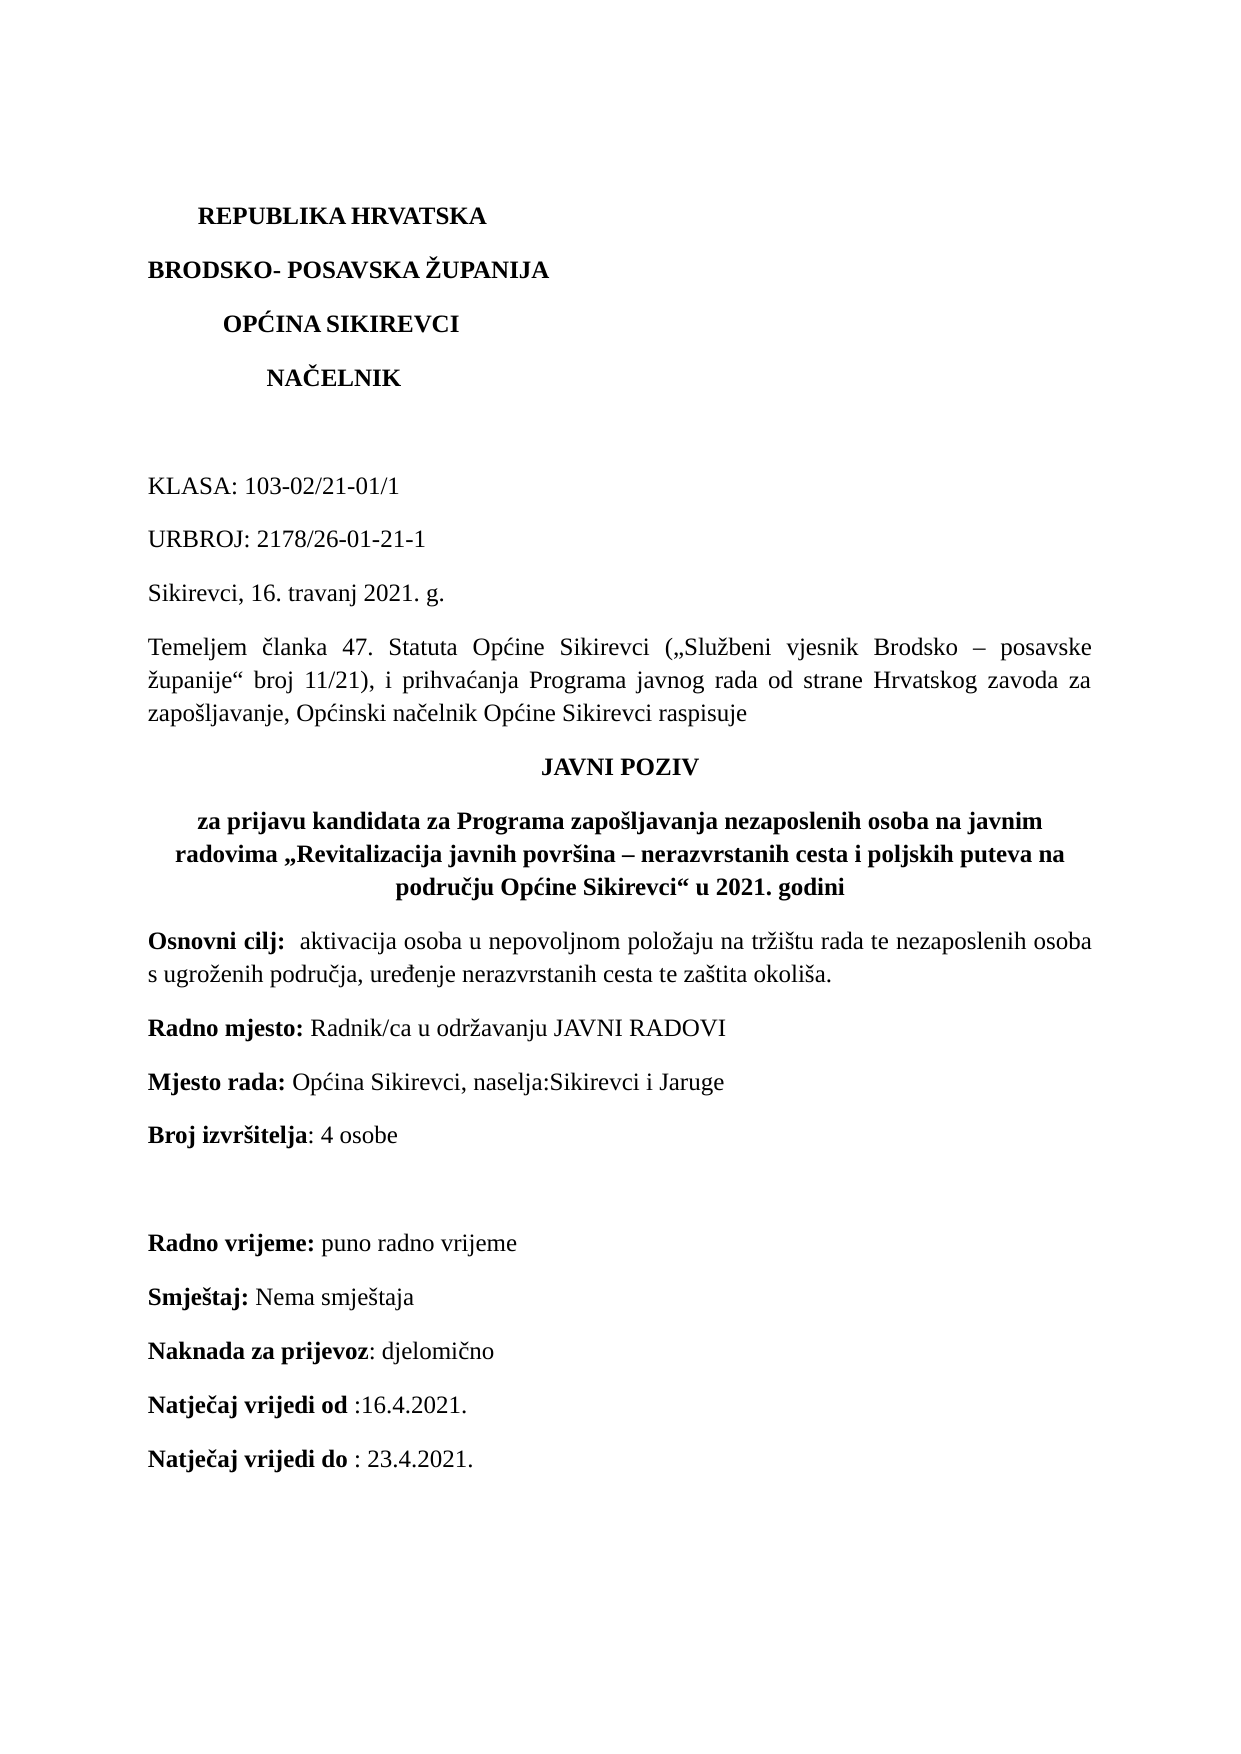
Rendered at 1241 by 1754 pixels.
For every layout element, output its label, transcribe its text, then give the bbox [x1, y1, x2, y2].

text za prijavu kandidata za Programa zapošljavanja nezaposlenih osoba na javnim radovima „Revitalizacija javnih površina – nerazvrstanih cesta i poljskih puteva na području Općine Sikirevci“ u 2021. godini [148, 806, 1093, 901]
text URBROJ: 2178/26-01-21-1 [148, 524, 1093, 553]
text Smještaj: Nema smještaja [148, 1282, 1093, 1311]
text BRODSKO- POSAVSKA ŽUPANIJA [148, 255, 1093, 284]
text REPUBLIKA HRVATSKA [148, 201, 1093, 230]
text Radno vrijeme: puno radno vrijeme [148, 1228, 1093, 1257]
text Radno mjesto: Radnik/ca u održavanju JAVNI RADOVI [148, 1013, 1093, 1042]
text Natječaj vrijedi do : 23.4.2021. [148, 1444, 1093, 1472]
text Broj izvršitelja: 4 osobe [148, 1121, 1093, 1149]
text Sikirevci, 16. travanj 2021. g. [148, 578, 1093, 607]
text Osnovni cilj: aktivacija osoba u nepovoljnom položaju na tržištu rada te nezaposlenih osoba s ugroženih područja, uređenje nerazvrstanih cesta te zaštita okoliša. [148, 926, 1093, 988]
text Naknada za prijevoz: djelomično [148, 1336, 1093, 1365]
text JAVNI POZIV [148, 752, 1093, 781]
text Temeljem članka 47. Statuta Općine Sikirevci („Službeni vjesnik Brodsko – posavske županije“ broj 11/21), i prihvaćanja Programa javnog rada od strane Hrvatskog zavoda za zapošljavanje, Općinski načelnik Općine Sikirevci raspisuje [148, 632, 1093, 727]
text OPĆINA SIKIREVCI [148, 309, 1093, 338]
text KLASA: 103-02/21-01/1 [148, 471, 1093, 499]
text Natječaj vrijedi od :16.4.2021. [148, 1390, 1093, 1418]
text Mjesto rada: Općina Sikirevci, naselja:Sikirevci i Jaruge [148, 1067, 1093, 1095]
text NAČELNIK [148, 363, 1093, 392]
